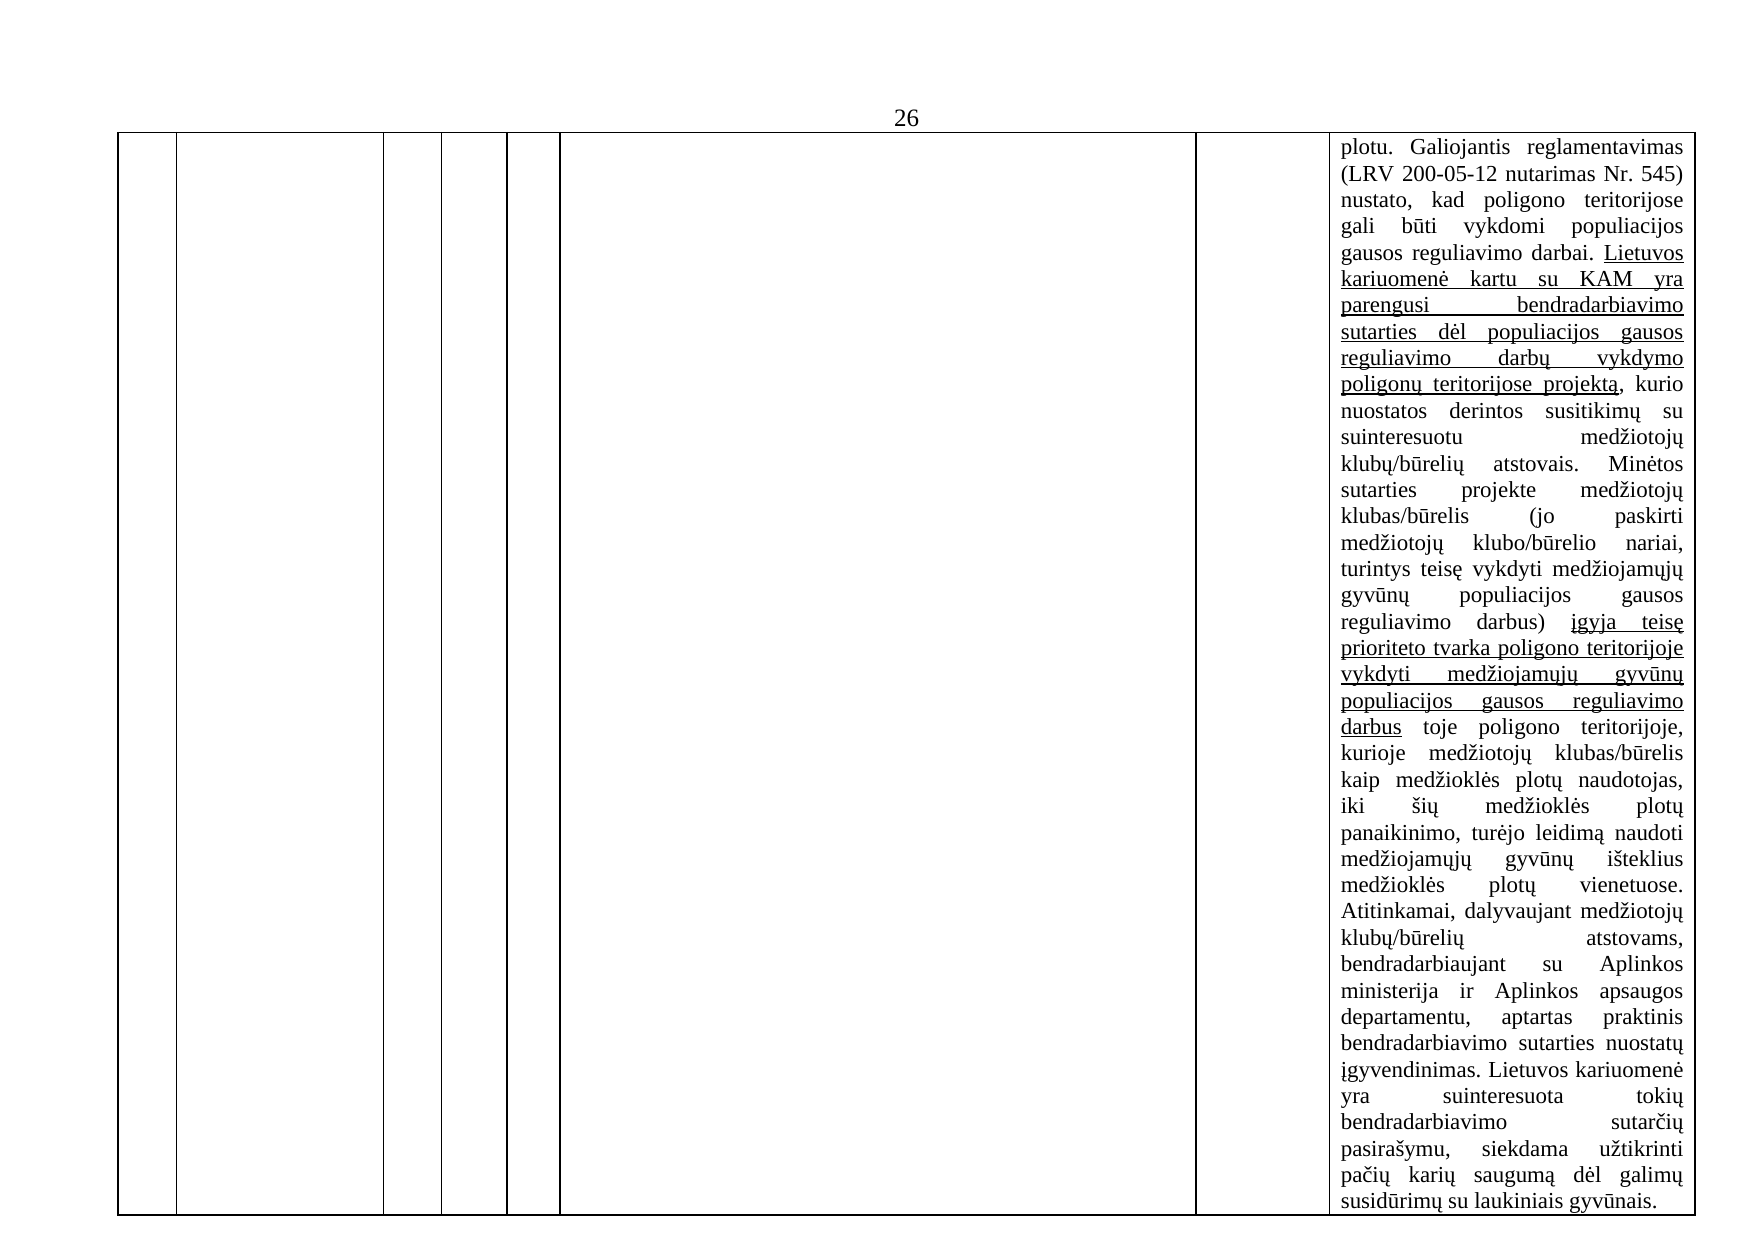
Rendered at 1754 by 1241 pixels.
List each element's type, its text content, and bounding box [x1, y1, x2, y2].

table_cell [119, 133, 176, 1214]
table_cell [177, 133, 383, 1214]
table_cell [561, 133, 1195, 1214]
table_cell [508, 133, 559, 1214]
table_cell [442, 133, 506, 1214]
table_cell plotu. Galiojantis reglamentavimas (LRV 200-05-12 nutarimas Nr. 545) nustato, kad poligono teritorijose gali būti vykdomi populiacijos gausos reguliavimo darbai. Lietuvos kariuomenė kartu su KAM yra parengusi bendradarbiavimo sutarties dėl populiacijos gausos reguliavimo darbų vykdymo poligonų teritorijose projektą, kurio nuostatos derintos susitikimų su suinteresuotu medžiotojų klubų/būrelių atstovais. Minėtos sutarties projekte medžiotojų klubas/būrelis (jo paskirti medžiotojų klubo/būrelio nariai, turintys teisę vykdyti medžiojamųjų gyvūnų populiacijos gausos reguliavimo darbus) įgyja teisę prioriteto tvarka poligono teritorijoje vykdyti medžiojamųjų gyvūnų populiacijos gausos reguliavimo darbus toje poligono teritorijoje, kurioje medžiotojų klubas/būrelis kaip medžioklės plotų naudotojas, iki šių medžioklės plotų panaikinimo, turėjo leidimą naudoti medžiojamųjų gyvūnų išteklius medžioklės plotų vienetuose. Atitinkamai, dalyvaujant medžiotojų klubų/būrelių atstovams, bendradarbiaujant su Aplinkos ministerija ir Aplinkos apsaugos departamentu, aptartas praktinis bendradarbiavimo sutarties nuostatų įgyvendinimas. Lietuvos kariuomenė yra suinteresuota tokių bendradarbiavimo sutarčių pasirašymu, siekdama užtikrinti pačių karių saugumą dėl galimų susidūrimų su laukiniais gyvūnais. [1330, 133, 1694, 1214]
table_cell [384, 133, 441, 1214]
table_cell [1197, 133, 1329, 1214]
